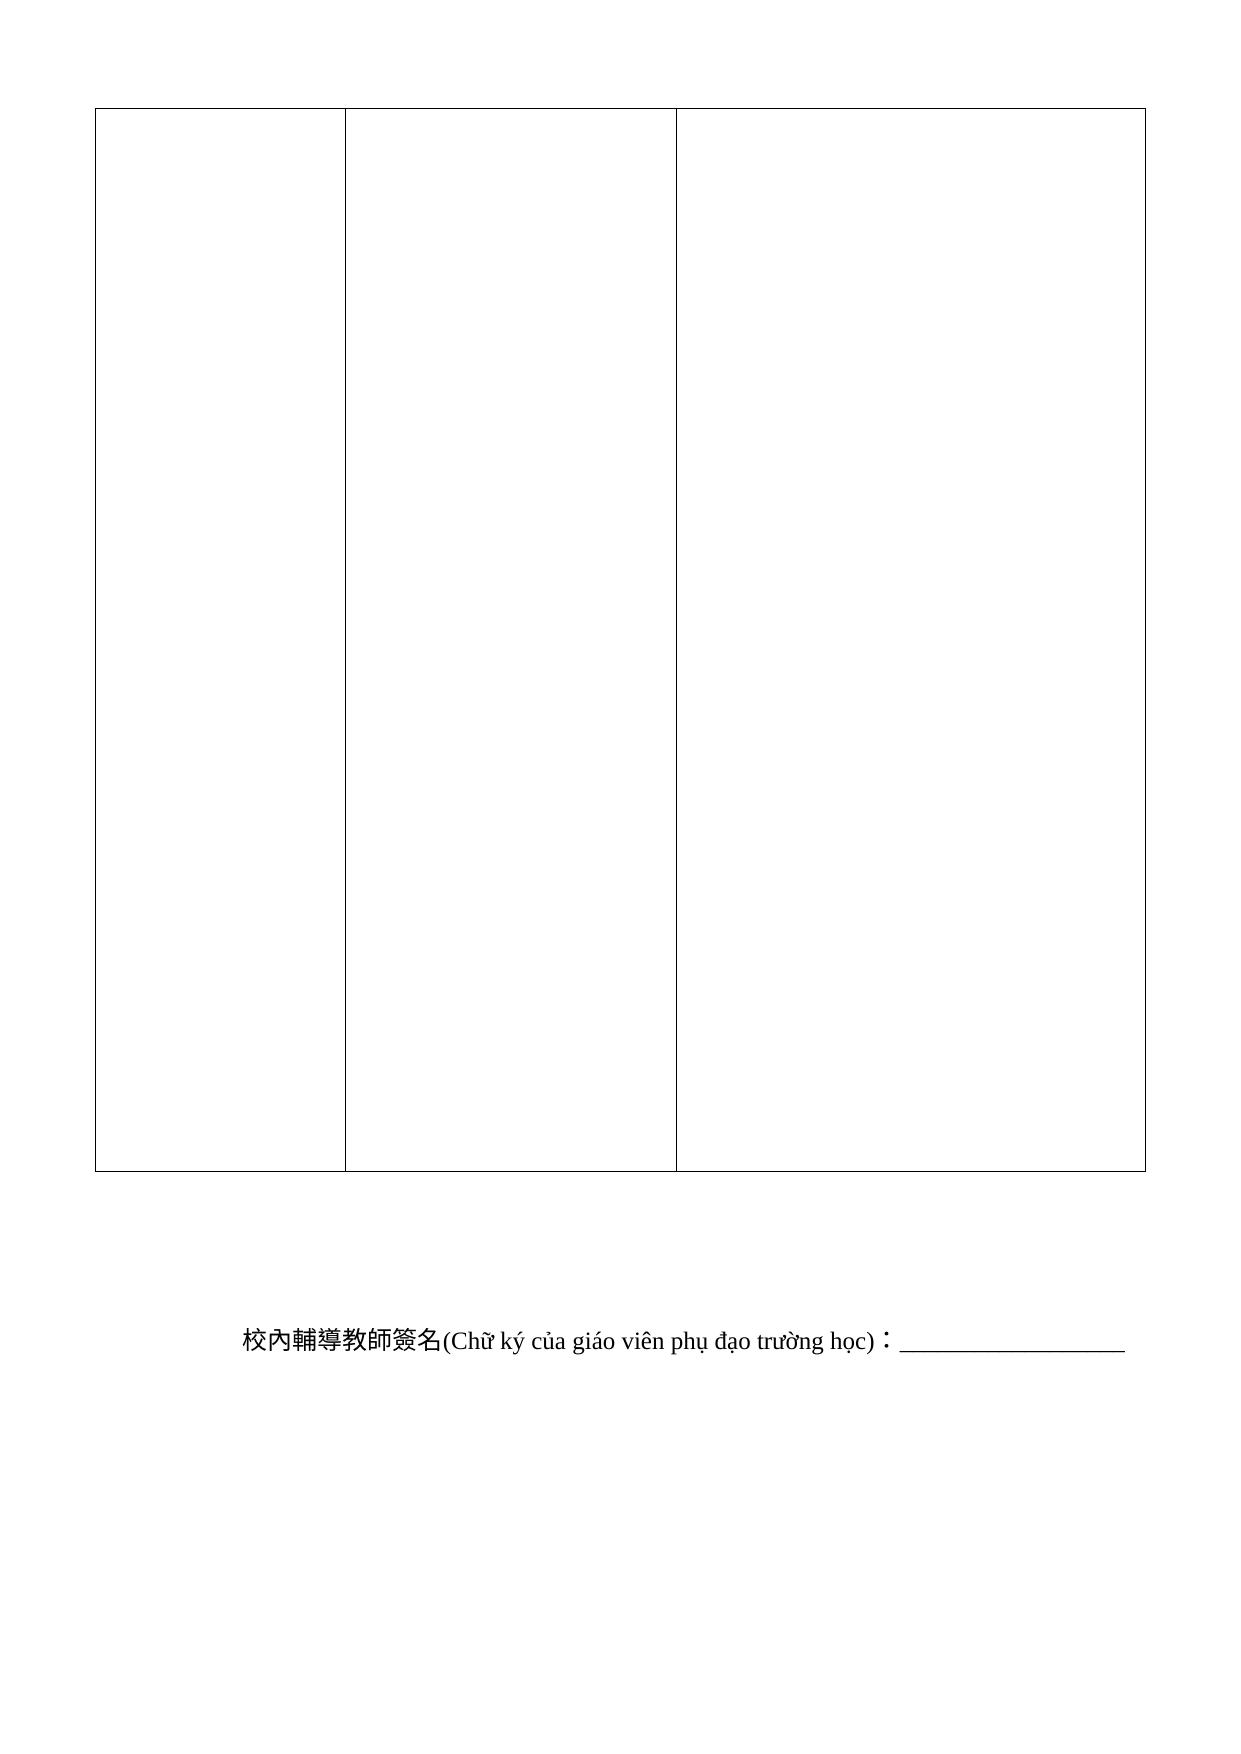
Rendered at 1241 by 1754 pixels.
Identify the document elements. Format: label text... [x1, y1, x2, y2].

table_cell [677, 109, 1145, 1171]
table_cell [346, 109, 676, 1171]
table_cell [96, 109, 345, 1171]
text 校內輔導教師簽名(Chữ ký của giáo viên phụ đạo trường học)：__________________ [0, 1297, 1131, 1360]
